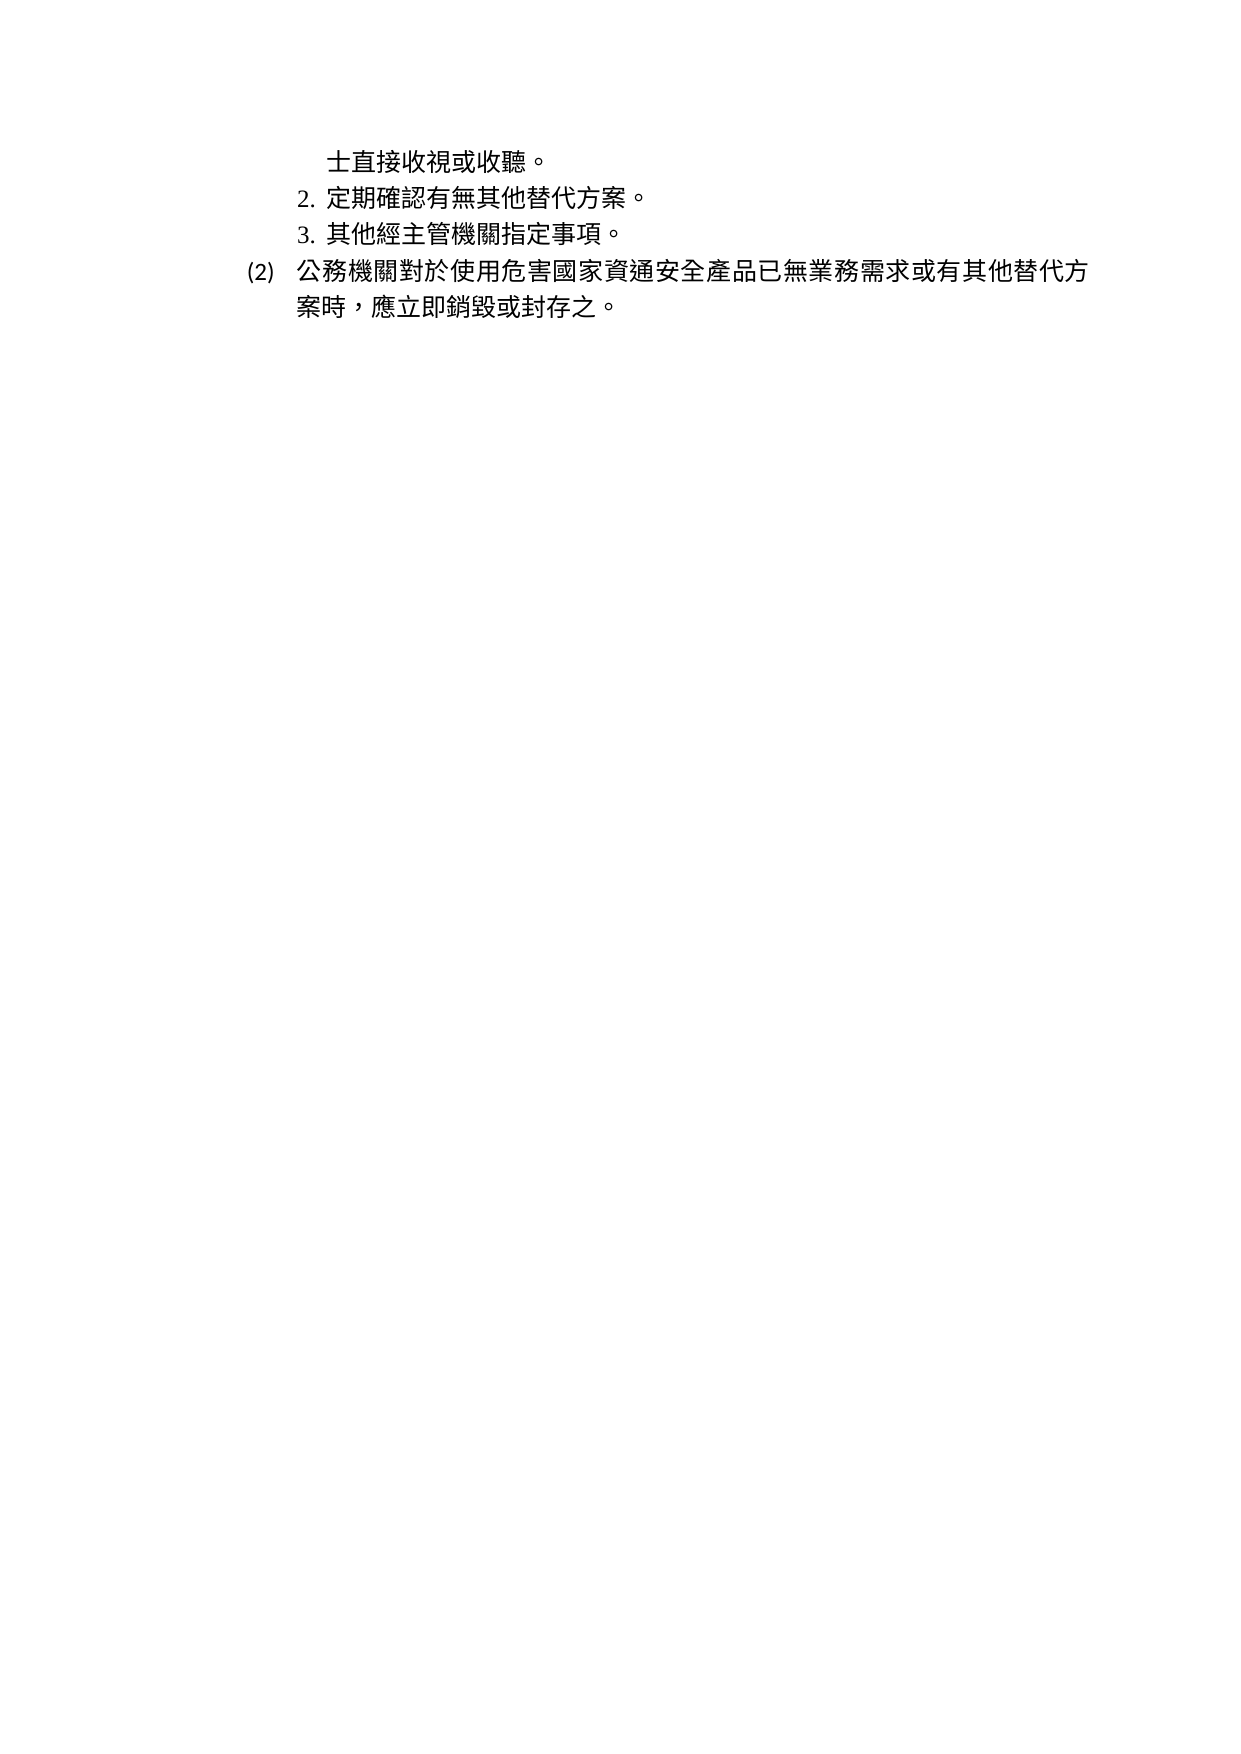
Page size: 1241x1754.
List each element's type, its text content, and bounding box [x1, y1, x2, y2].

list 定期確認有無其他替代方案。 [297, 178, 1093, 215]
list 士直接收視或收聽。 [297, 142, 1093, 178]
list 公務機關對於使用危害國家資通安全產品已無業務需求或有其他替代方案時，應立即銷毀或封存之。 [247, 251, 1093, 323]
list 其他經主管機關指定事項。 [297, 215, 1093, 251]
